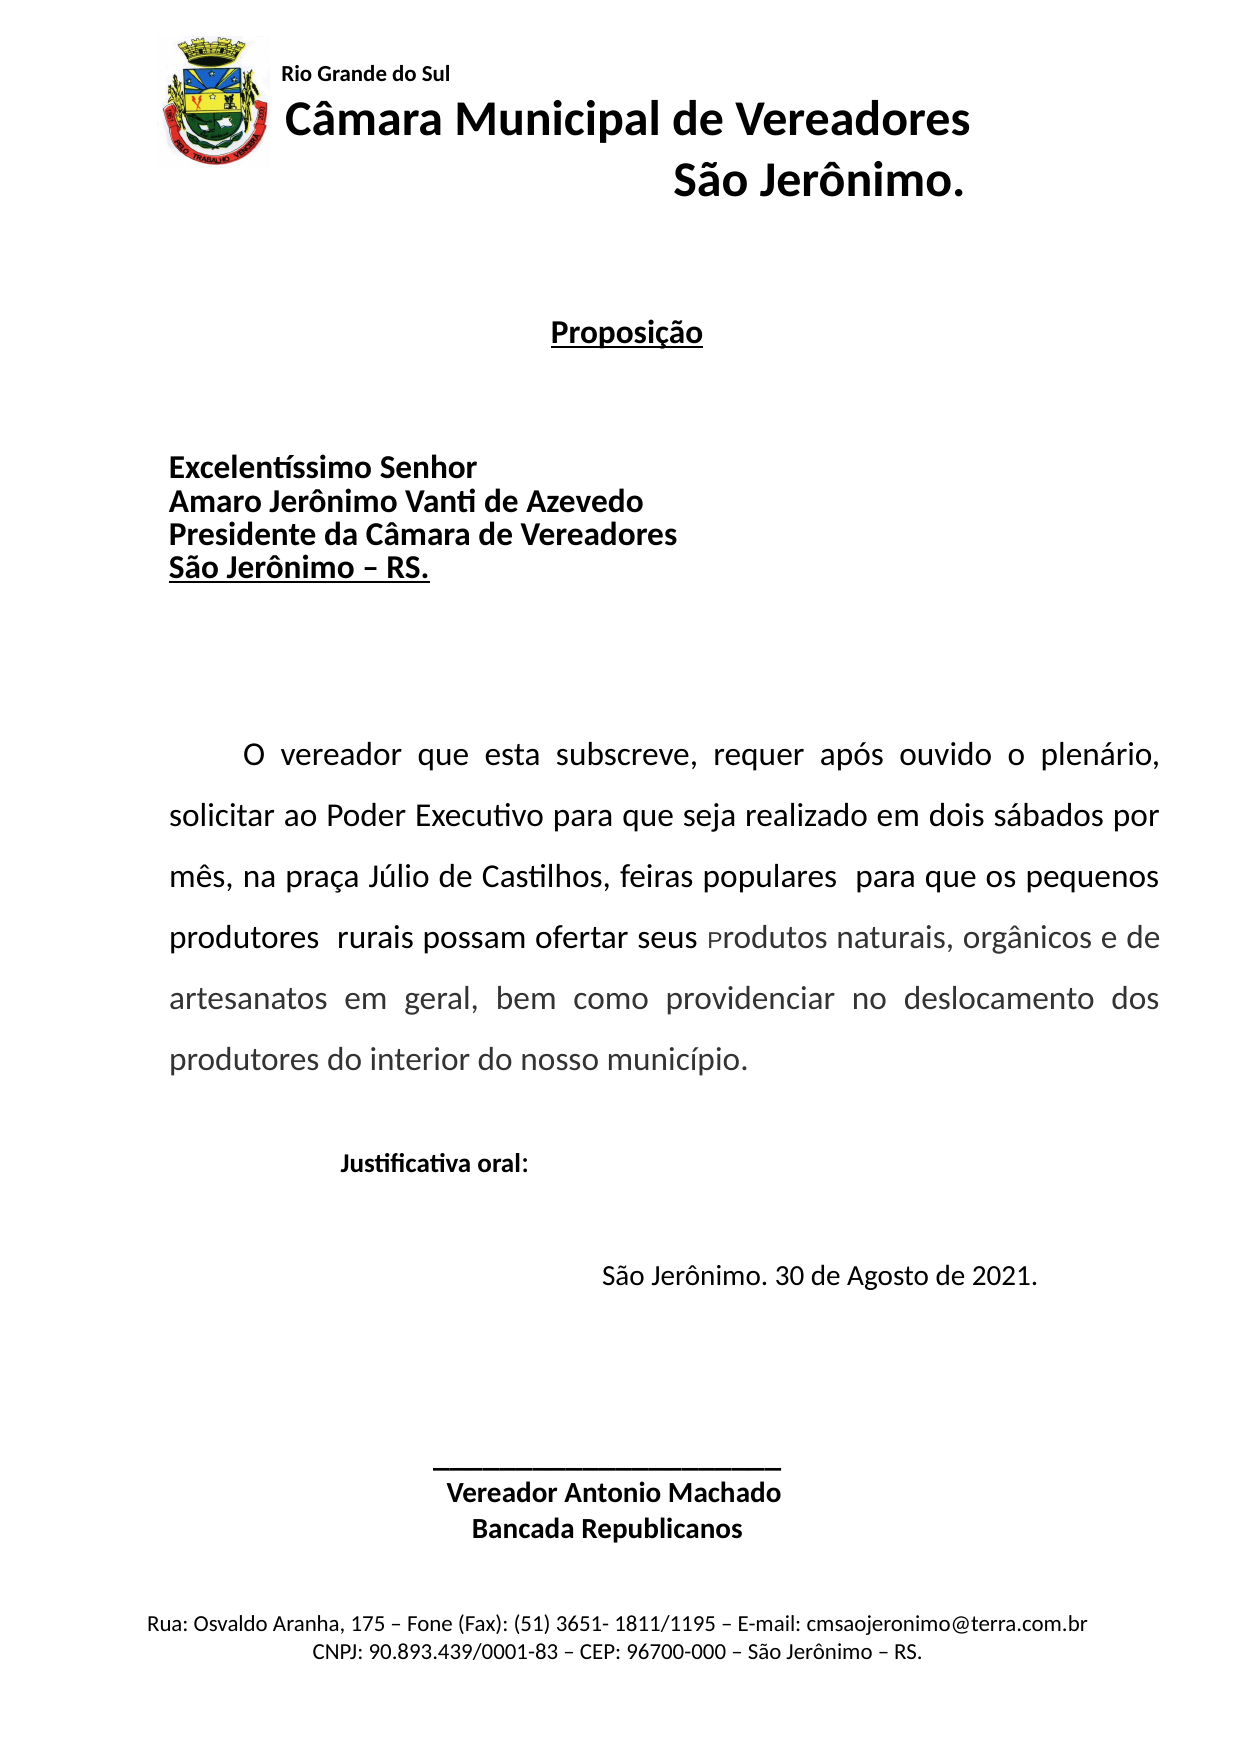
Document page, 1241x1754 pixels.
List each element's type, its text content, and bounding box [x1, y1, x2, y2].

text São Jerônimo – RS. [169, 552, 1105, 585]
text O vereador que esta subscreve, requer após ouvido o plenário, solicitar ao Poder Executivo para que seja realizado em dois sábados por mês, na praça Júlio de Castilhos, feiras populares para que os pequenos produtores rurais possam ofertar seus Produtos naturais, orgânicos e de artesanatos em geral, bem como providenciar no deslocamento dos produtores do interior do nosso município. [169, 733, 1161, 1079]
text Presidente da Câmara de Vereadores [169, 519, 1105, 552]
text Bancada Republicanos [75, 1510, 1161, 1546]
subtitle Proposição [75, 311, 1105, 352]
text Amaro Jerônimo Vanti de Azevedo [169, 485, 1105, 519]
text Excelentíssimo Senhor [169, 452, 1105, 485]
text São Jerônimo. 30 de Agosto de 2021. [164, 1257, 1105, 1292]
text Justificativa oral: [164, 1142, 1105, 1181]
text Vereador Antonio Machado [75, 1474, 1161, 1510]
text _____________________ [75, 1434, 1139, 1474]
